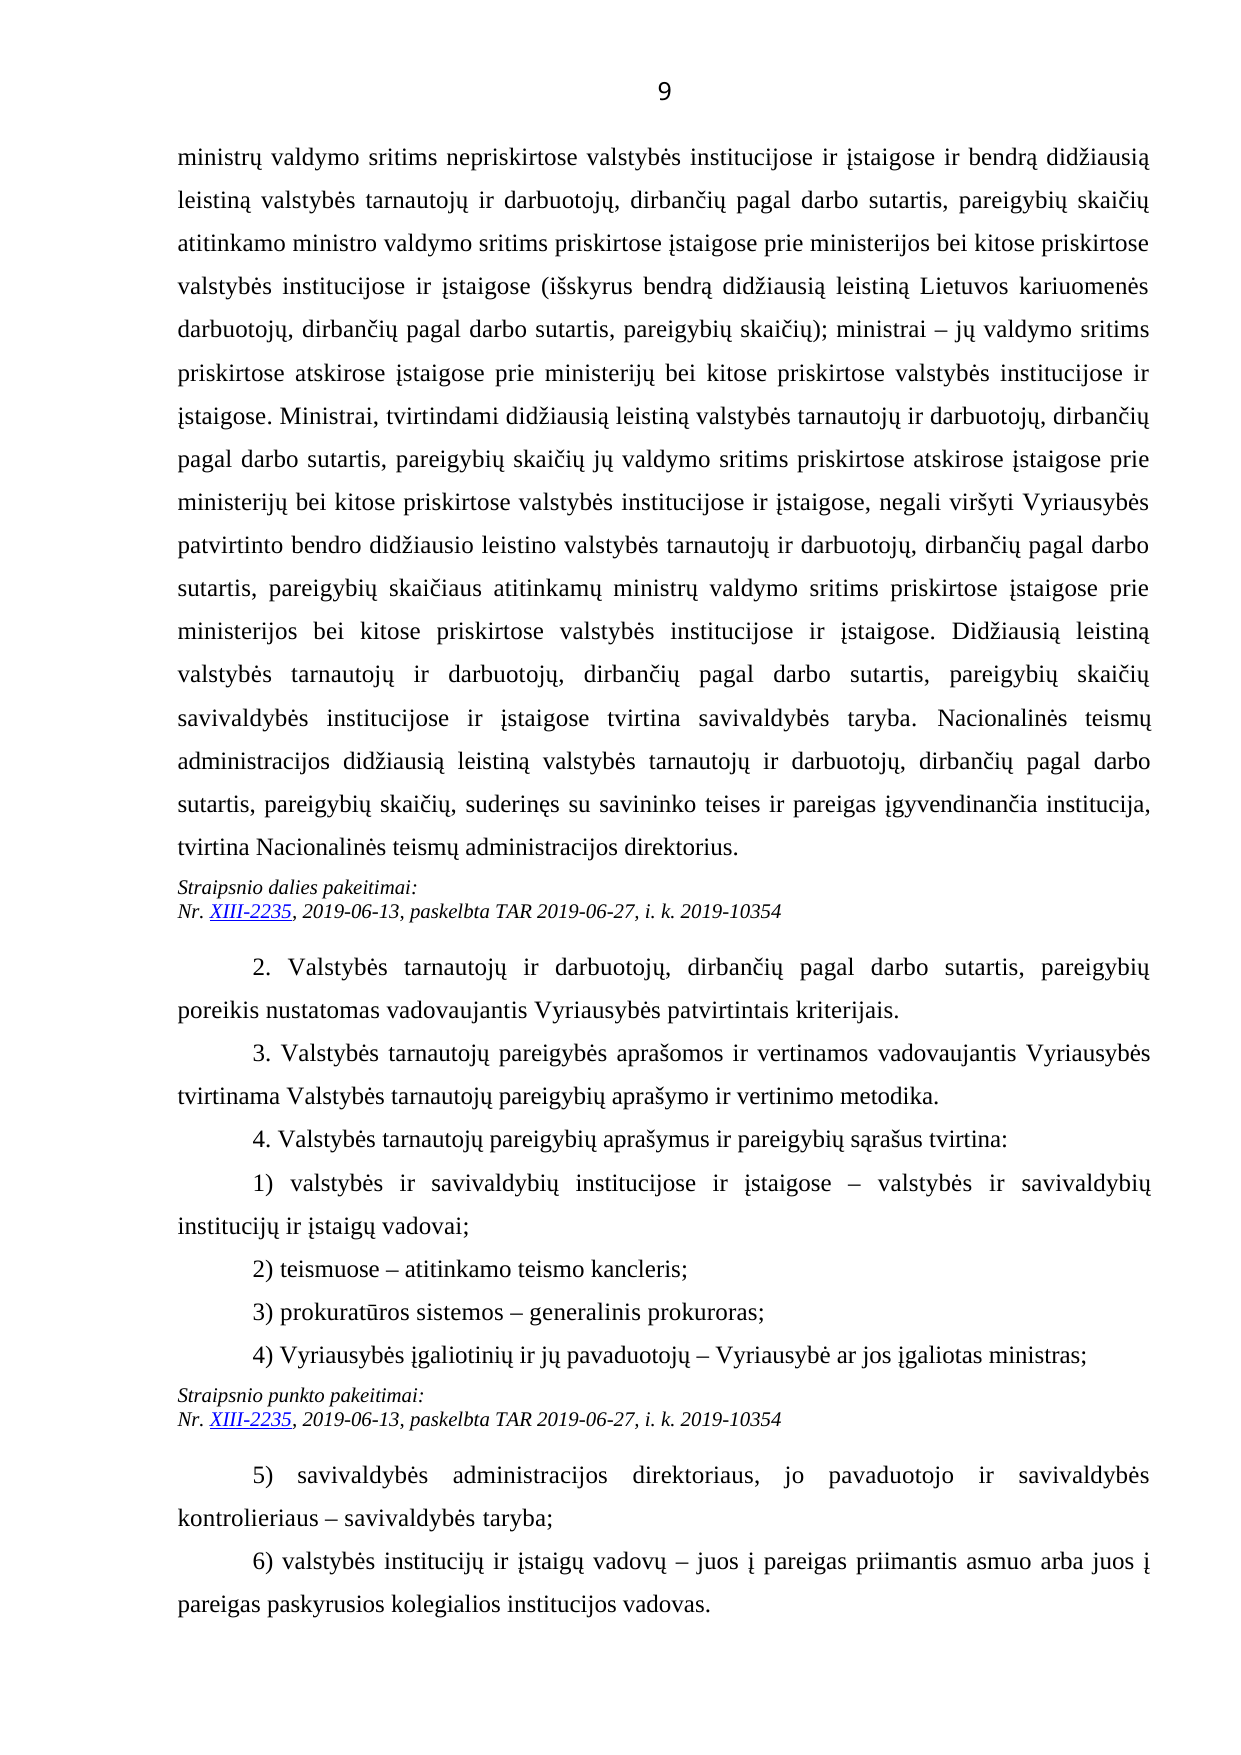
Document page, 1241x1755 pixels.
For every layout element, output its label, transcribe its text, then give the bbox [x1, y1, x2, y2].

text 6) valstybės institucijų ir įstaigų vadovų – juos į pareigas priimantis asmuo arba juos į pareigas paskyrusios kolegialios institucijos vadovas. [177, 1546, 1152, 1618]
text Straipsnio dalies pakeitimai: [177, 875, 1152, 899]
text 5) savivaldybės administracijos direktoriaus, jo pavaduotojo ir savivaldybės kontrolieriaus – savivaldybės taryba; [177, 1460, 1152, 1532]
text 3) prokuratūros sistemos – generalinis prokuroras; [177, 1297, 1152, 1326]
text Straipsnio punkto pakeitimai: [177, 1383, 1152, 1407]
text 4. Valstybės tarnautojų pareigybių aprašymus ir pareigybių sąrašus tvirtina: [177, 1124, 1152, 1153]
text Nr. XIII-2235, 2019-06-13, paskelbta TAR 2019-06-27, i. k. 2019-10354 [177, 1407, 1152, 1431]
text 1) valstybės ir savivaldybių institucijose ir įstaigose – valstybės ir savivaldybių institucijų ir įstaigų vadovai; [177, 1168, 1152, 1239]
text 2) teismuose – atitinkamo teismo kancleris; [177, 1254, 1152, 1283]
text ministrų valdymo sritims nepriskirtose valstybės institucijose ir įstaigose ir bendrą didžiausią leistiną valstybės tarnautojų ir darbuotojų, dirbančių pagal darbo sutartis, pareigybių skaičių atitinkamo ministro valdymo sritims priskirtose įstaigose prie ministerijos bei kitose priskirtose valstybės institucijose ir įstaigose (išskyrus bendrą didžiausią leistiną Lietuvos kariuomenės darbuotojų, dirbančių pagal darbo sutartis, pareigybių skaičių); ministrai – jų valdymo sritims priskirtose atskirose įstaigose prie ministerijų bei kitose priskirtose valstybės institucijose ir įstaigose. Ministrai, tvirtindami didžiausią leistiną valstybės tarnautojų ir darbuotojų, dirbančių pagal darbo sutartis, pareigybių skaičių jų valdymo sritims priskirtose atskirose įstaigose prie ministerijų bei kitose priskirtose valstybės institucijose ir įstaigose, negali viršyti Vyriausybės patvirtinto bendro didžiausio leistino valstybės tarnautojų ir darbuotojų, dirbančių pagal darbo sutartis, pareigybių skaičiaus atitinkamų ministrų valdymo sritims priskirtose įstaigose prie ministerijos bei kitose priskirtose valstybės institucijose ir įstaigose. Didžiausią leistiną valstybės tarnautojų ir darbuotojų, dirbančių pagal darbo sutartis, pareigybių skaičių savivaldybės institucijose ir įstaigose tvirtina savivaldybės taryba. Nacionalinės teismų administracijos didžiausią leistiną valstybės tarnautojų ir darbuotojų, dirbančių pagal darbo sutartis, pareigybių skaičių, suderinęs su savininko teises ir pareigas įgyvendinančia institucija, tvirtina Nacionalinės teismų administracijos direktorius. [177, 142, 1152, 861]
text Nr. XIII-2235, 2019-06-13, paskelbta TAR 2019-06-27, i. k. 2019-10354 [177, 899, 1152, 923]
text 3. Valstybės tarnautojų pareigybės aprašomos ir vertinamos vadovaujantis Vyriausybės tvirtinama Valstybės tarnautojų pareigybių aprašymo ir vertinimo metodika. [177, 1038, 1152, 1110]
text 4) Vyriausybės įgaliotinių ir jų pavaduotojų – Vyriausybė ar jos įgaliotas ministras; [177, 1340, 1152, 1369]
text 2. Valstybės tarnautojų ir darbuotojų, dirbančių pagal darbo sutartis, pareigybių poreikis nustatomas vadovaujantis Vyriausybės patvirtintais kriterijais. [177, 952, 1152, 1024]
